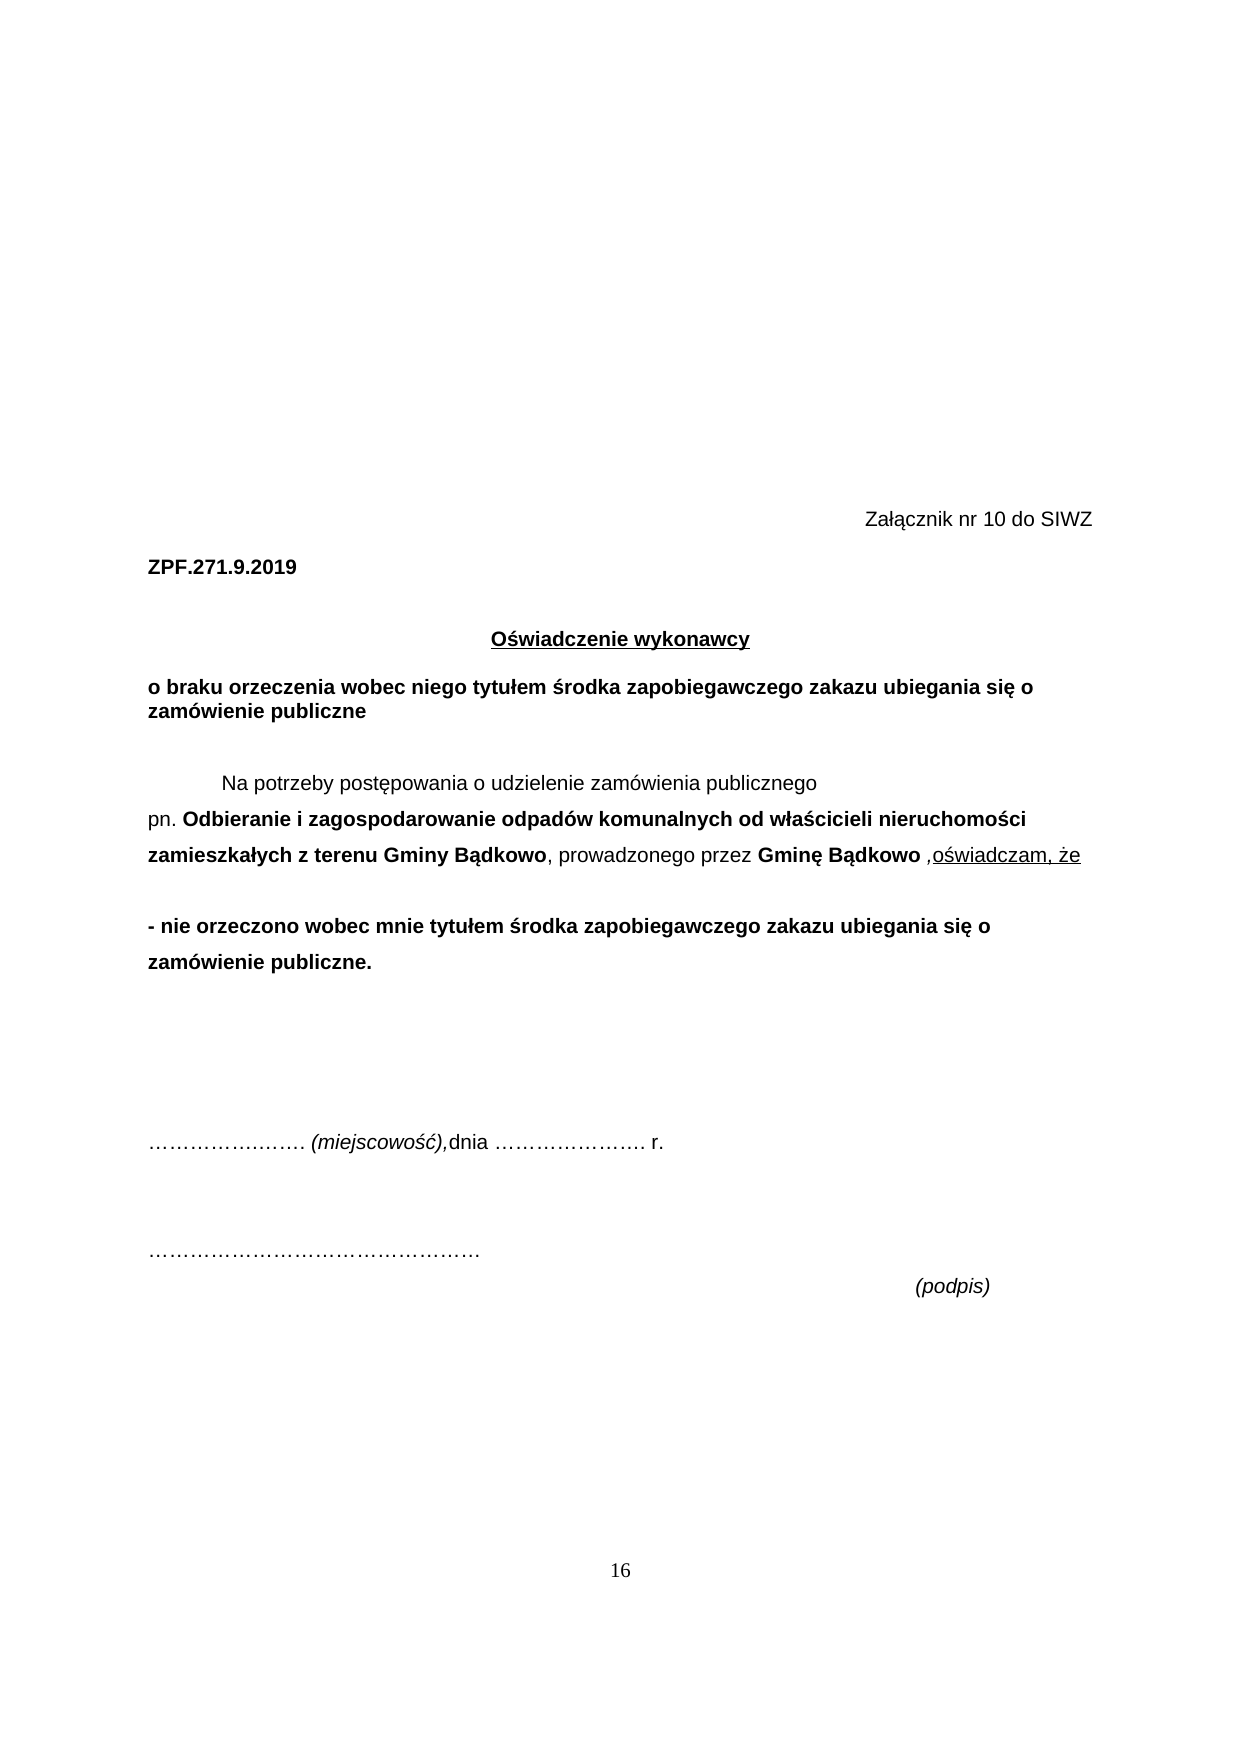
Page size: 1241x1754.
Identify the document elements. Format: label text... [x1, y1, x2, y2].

text Na potrzeby postępowania o udzielenie zamówienia publicznego pn. Odbieranie i zagospodarowanie odpadów komunalnych od właścicieli nieruchomości zamieszkałych z terenu Gminy Bądkowo, prowadzonego przez Gminę Bądkowo ,oświadczam, że - nie orzeczono wobec mnie tytułem środka zapobiegawczego zakazu ubiegania się o zamówienie publiczne. [148, 771, 1093, 974]
text ………………………………………… [148, 1202, 1093, 1262]
text o braku orzeczenia wobec niego tytułem środka zapobiegawczego zakazu ubiegania się o zamówienie publiczne [148, 651, 1093, 723]
text (podpis) [738, 1274, 1093, 1298]
text ZPF.271.9.2019 [148, 531, 1093, 579]
text Załącznik nr 10 do SIWZ [148, 507, 1093, 531]
text Oświadczenie wykonawcy [148, 627, 1093, 651]
text …………….……. (miejscowość),dnia …………………. r. [148, 1130, 1093, 1154]
